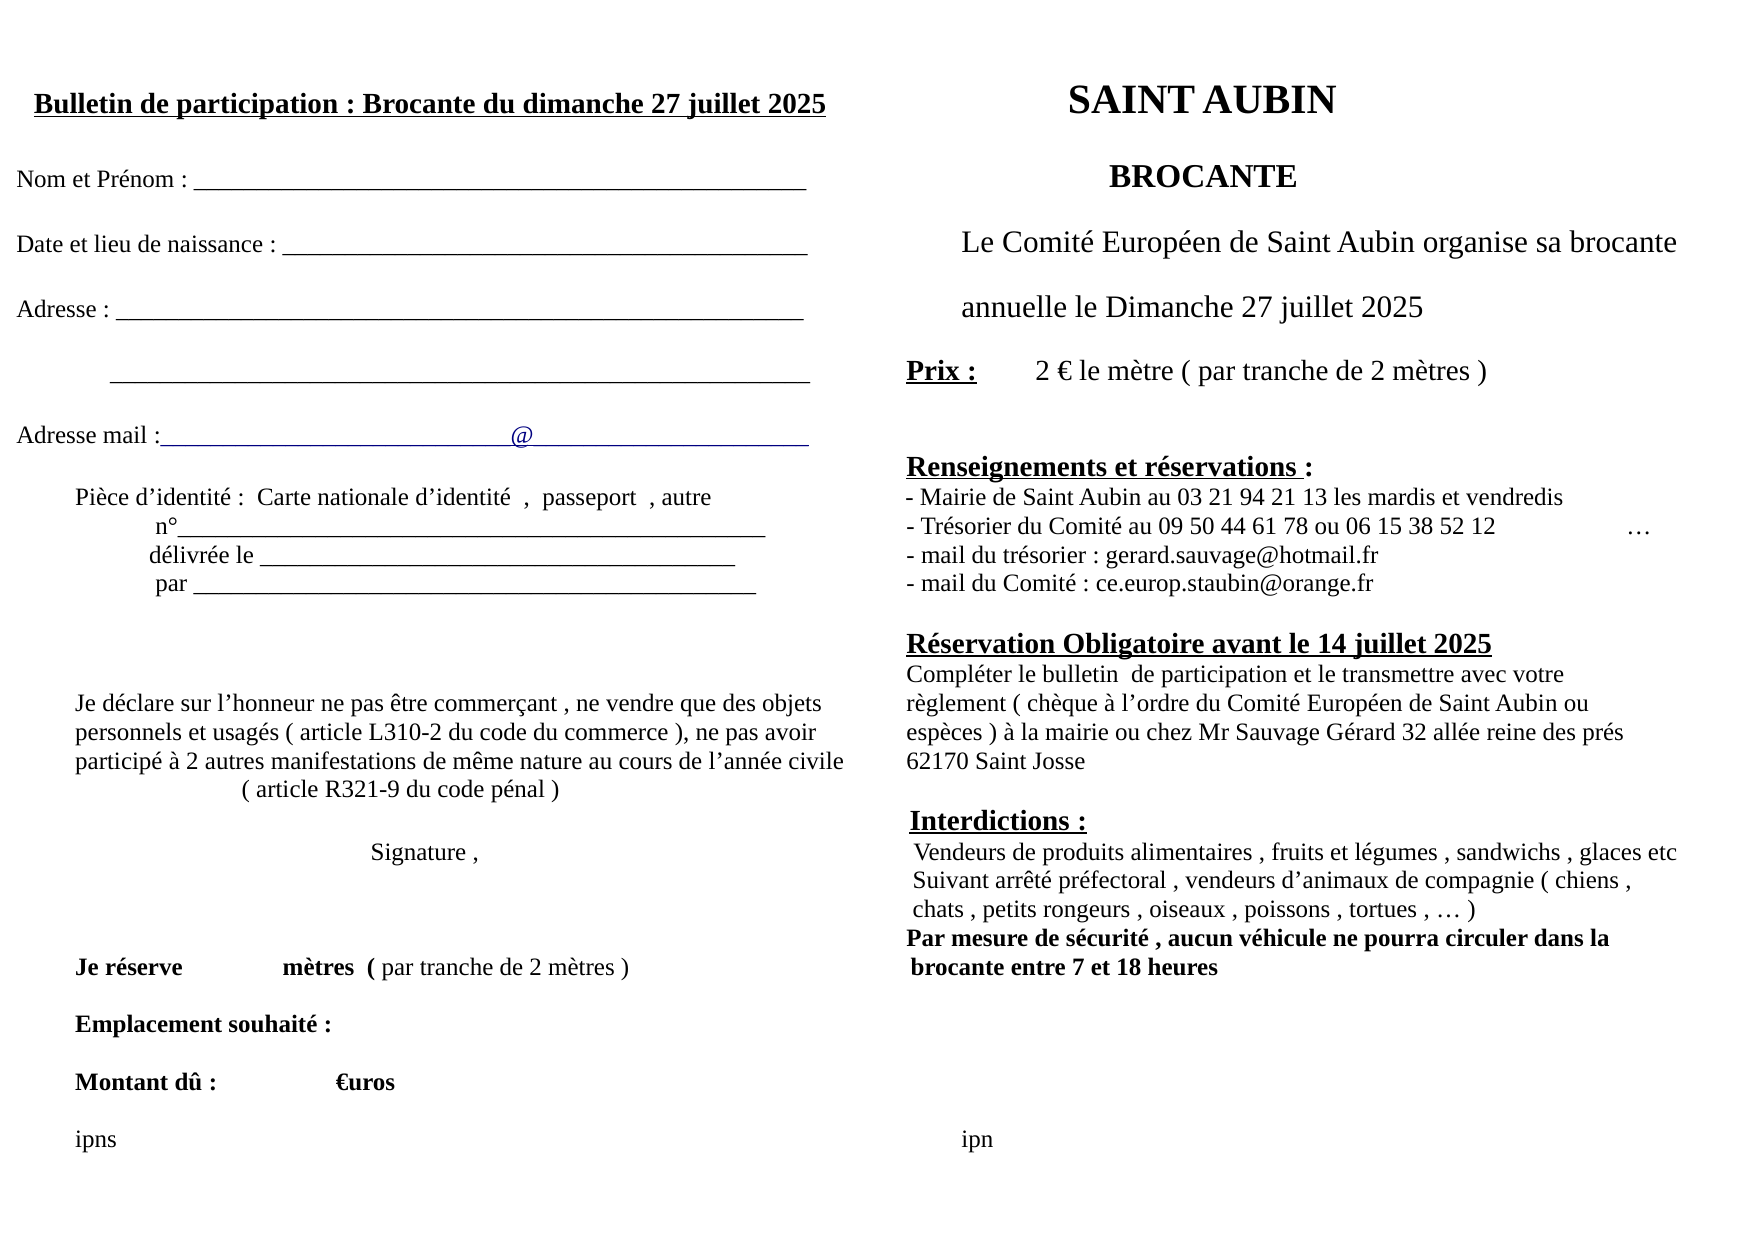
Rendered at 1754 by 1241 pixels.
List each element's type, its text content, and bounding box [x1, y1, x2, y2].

text Adresse mail :____________________________@______________________ [16, 420, 1679, 449]
text ipns ipn [75, 1124, 1679, 1153]
text Emplacement souhaité : [75, 1009, 1679, 1038]
text Je déclare sur l’honneur ne pas être commerçant , ne vendre que des objets règlement ( chèque à l’ordre du Comité Européen de Saint Aubin ou personnels et usagés ( article L310-2 du code du commerce ), ne pas avoir espèces ) à la mairie ou chez Mr Sauvage Gérard 32 allée reine des prés participé à 2 autres manifestations de même nature au cours de l’année civile 62170 Saint Josse ( article R321-9 du code pénal ) Interdictions : [75, 688, 1679, 837]
text Pièce d’identité : Carte nationale d’identité , passeport , autre - Mairie de Saint Aubin au 03 21 94 21 13 les mardis et vendredis n°_______________________________________________ - Trésorier du Comité au 09 50 44 61 78 ou 06 15 38 52 12 … délivrée le ______________________________________ - mail du trésorier : gerard.sauvage@hotmail.fr [16, 482, 1679, 568]
text Par mesure de sécurité , aucun véhicule ne pourra circuler dans la [75, 923, 1679, 952]
text Je réserve mètres ( par tranche de 2 mètres ) brocante entre 7 et 18 heures [75, 952, 1679, 981]
text Nom et Prénom : _________________________________________________ BROCANTE [16, 156, 1679, 195]
text ________________________________________________________ Prix : 2 € le mètre ( par tranche de 2 mètres ) [16, 353, 1679, 386]
text Signature , Vendeurs de produits alimentaires , fruits et légumes , sandwichs , glaces etc [75, 837, 1679, 866]
text Suivant arrêté préfectoral , vendeurs d’animaux de compagnie ( chiens , chats , petits rongeurs , oiseaux , poissons , tortues , … ) [75, 866, 1679, 923]
text Renseignements et réservations : [16, 449, 1679, 482]
text Date et lieu de naissance : __________________________________________ Le Comité Européen de Saint Aubin organise sa brocante [16, 223, 1679, 259]
text Bulletin de participation : Brocante du dimanche 27 juillet 2025 SAINT AUBIN [34, 75, 1679, 123]
text par _____________________________________________ - mail du Comité : ce.europ.staubin@orange.fr [16, 568, 1679, 597]
text Adresse : _______________________________________________________ annuelle le Dimanche 27 juillet 2025 [16, 288, 1679, 324]
text Montant dû : €uros [75, 1067, 1679, 1096]
text Réservation Obligatoire avant le 14 juillet 2025 Compléter le bulletin de participation et le transmettre avec votre [16, 626, 1679, 688]
